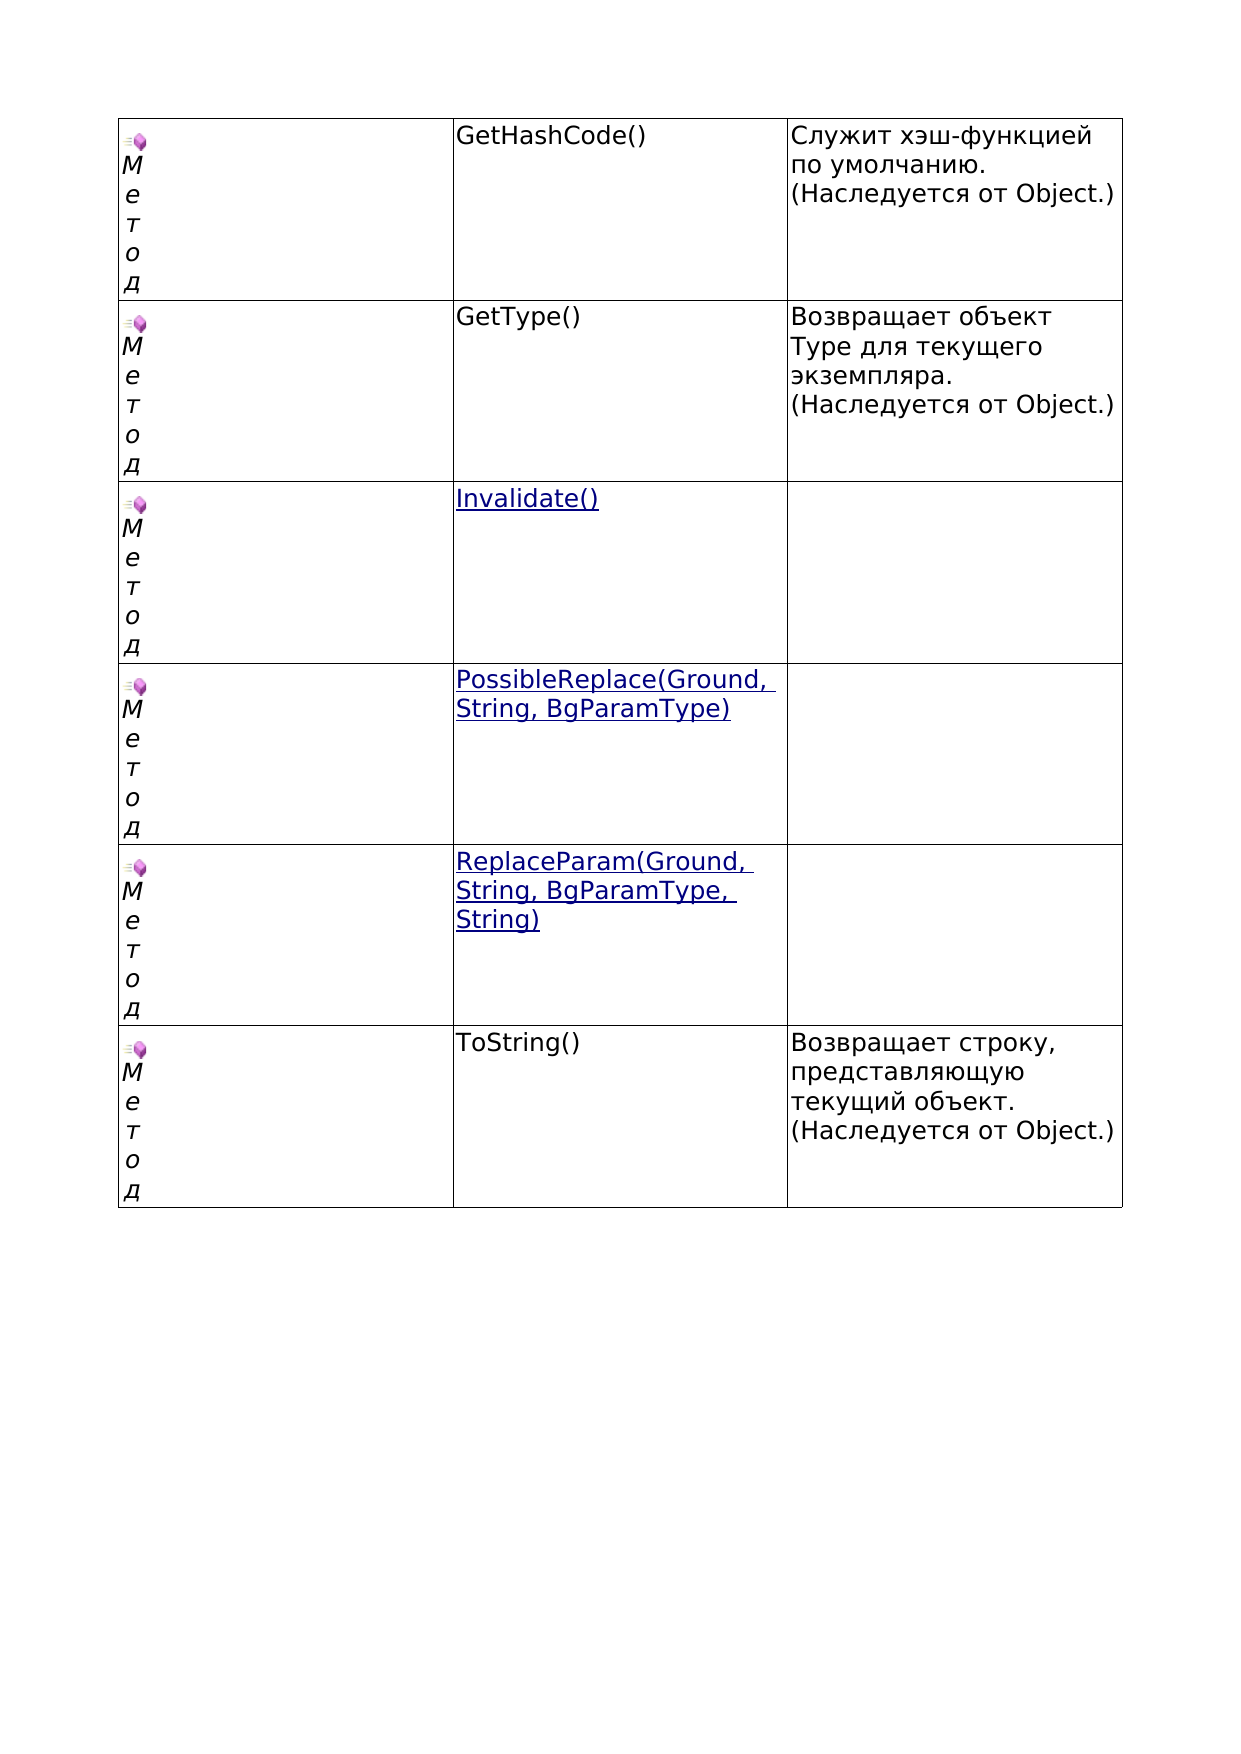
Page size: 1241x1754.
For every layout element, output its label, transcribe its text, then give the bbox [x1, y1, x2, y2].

table_cell GetHashCode() [454, 119, 787, 299]
picture [121, 133, 147, 151]
table_cell ToString() [454, 1026, 787, 1207]
table_cell [119, 119, 453, 299]
picture [121, 1041, 147, 1059]
table_cell [788, 845, 1122, 1025]
picture [121, 678, 147, 696]
table_cell [119, 845, 453, 1025]
picture [121, 315, 147, 333]
table_cell Invalidate() [454, 482, 787, 662]
picture [121, 859, 147, 877]
table_cell Служит хэш-функцией по умолчанию. (Наследуется от Object.) [788, 119, 1122, 299]
table_cell PossibleReplace(Ground, String, BgParamType) [454, 664, 787, 844]
table_cell Возвращает строку, представляющую текущий объект. (Наследуется от Object.) [788, 1026, 1122, 1207]
picture [121, 496, 147, 514]
table_cell [119, 301, 453, 481]
table_cell [788, 482, 1122, 662]
table_cell [119, 482, 453, 662]
table_cell GetType() [454, 301, 787, 481]
table_cell [119, 664, 453, 844]
table_cell [788, 664, 1122, 844]
table_cell Возвращает объект Type для текущего экземпляра. (Наследуется от Object.) [788, 301, 1122, 481]
table_cell ReplaceParam(Ground, String, BgParamType, String) [454, 845, 787, 1025]
table_cell [119, 1026, 453, 1207]
